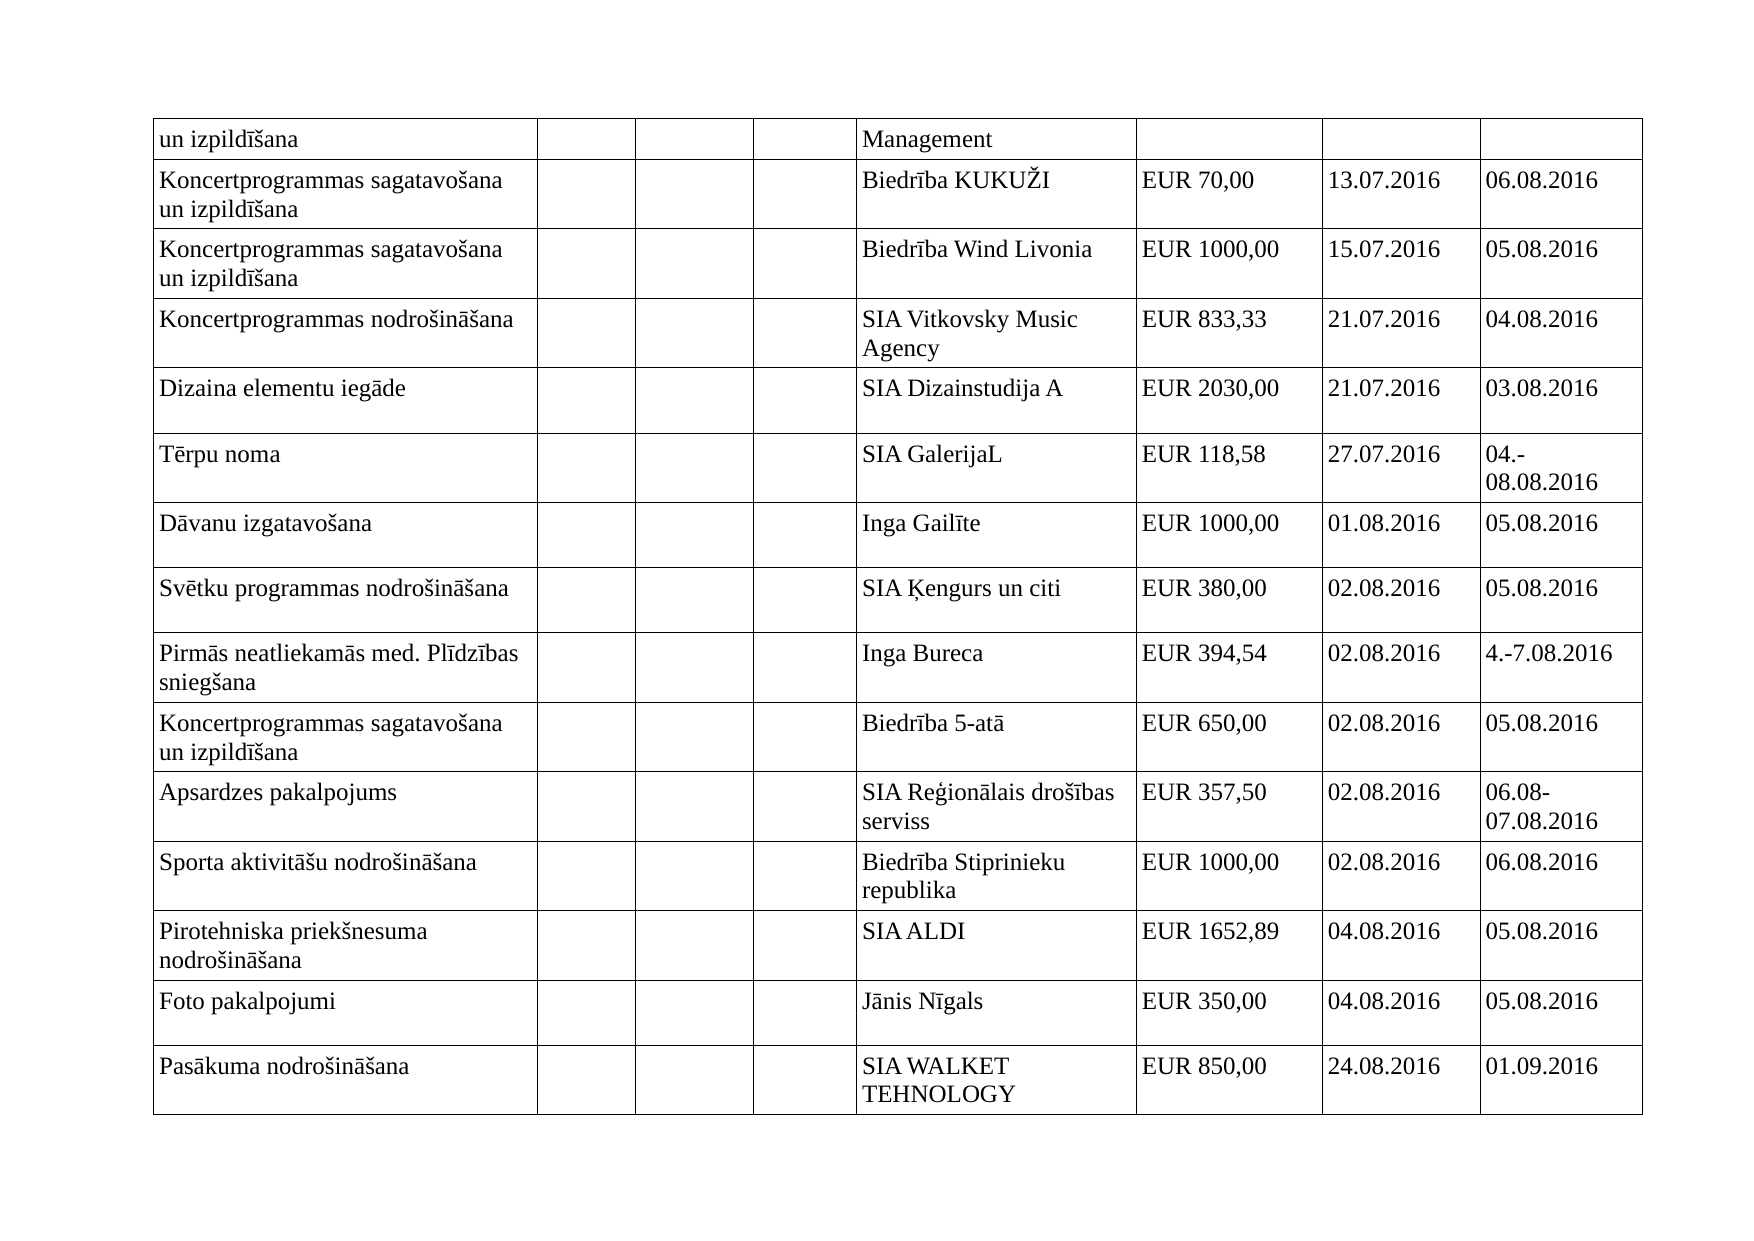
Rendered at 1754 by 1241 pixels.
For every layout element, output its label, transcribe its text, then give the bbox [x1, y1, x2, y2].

table_cell [754, 368, 856, 432]
table_cell Inga Gailīte [857, 503, 1136, 567]
table_cell EUR 650,00 [1137, 703, 1322, 771]
table_cell 13.07.2016 [1323, 160, 1480, 228]
table_cell EUR 1652,89 [1137, 911, 1322, 979]
table_cell Koncertprogrammas nodrošināšana [154, 299, 537, 367]
table_cell [1481, 119, 1642, 159]
table_cell EUR 850,00 [1137, 1046, 1322, 1114]
table_cell [636, 568, 753, 632]
table_cell [538, 981, 635, 1044]
table_cell 04.-08.08.2016 [1481, 434, 1642, 502]
table_cell [538, 1046, 635, 1114]
table_cell [636, 503, 753, 567]
table_cell SIA Vitkovsky Music Agency [857, 299, 1136, 367]
table_cell [754, 911, 856, 979]
table_cell 4.-7.08.2016 [1481, 633, 1642, 702]
table_cell 04.08.2016 [1481, 299, 1642, 367]
table_cell 03.08.2016 [1481, 368, 1642, 432]
table_cell EUR 2030,00 [1137, 368, 1322, 432]
table_cell 04.08.2016 [1323, 911, 1480, 979]
table_cell SIA Reģionālais drošības serviss [857, 772, 1136, 841]
table_cell 02.08.2016 [1323, 703, 1480, 771]
table_cell Biedrība KUKUŽI [857, 160, 1136, 228]
table_cell [636, 703, 753, 771]
table_cell [754, 703, 856, 771]
table_cell Koncertprogrammas sagatavošana un izpildīšana [154, 160, 537, 228]
table_cell Koncertprogrammas sagatavošana un izpildīšana [154, 229, 537, 298]
table_cell [538, 503, 635, 567]
table_cell [538, 703, 635, 771]
table_cell 02.08.2016 [1323, 842, 1480, 910]
table_cell [636, 299, 753, 367]
table_cell [538, 119, 635, 159]
table_cell SIA ALDI [857, 911, 1136, 979]
table_cell 06.08.2016 [1481, 160, 1642, 228]
table_cell 05.08.2016 [1481, 503, 1642, 567]
table_cell Dāvanu izgatavošana [154, 503, 537, 567]
table_cell Foto pakalpojumi [154, 981, 537, 1044]
table_cell 02.08.2016 [1323, 633, 1480, 702]
table_cell EUR 1000,00 [1137, 229, 1322, 298]
table_cell [636, 229, 753, 298]
table_cell [1137, 119, 1322, 159]
table_cell [636, 119, 753, 159]
table_cell Pirotehniska priekšnesuma nodrošināšana [154, 911, 537, 979]
table_cell 05.08.2016 [1481, 703, 1642, 771]
table_cell [754, 160, 856, 228]
table_cell [636, 160, 753, 228]
table_cell [754, 299, 856, 367]
table_cell [754, 981, 856, 1044]
table_cell 05.08.2016 [1481, 568, 1642, 632]
table_cell [636, 981, 753, 1044]
table_cell 05.08.2016 [1481, 911, 1642, 979]
table_cell 04.08.2016 [1323, 981, 1480, 1044]
table_cell [754, 503, 856, 567]
table_cell EUR 833,33 [1137, 299, 1322, 367]
table_cell Biedrība Stiprinieku republika [857, 842, 1136, 910]
table_cell [538, 911, 635, 979]
table_cell [754, 568, 856, 632]
table_cell 01.08.2016 [1323, 503, 1480, 567]
table_cell [636, 633, 753, 702]
table_cell [636, 434, 753, 502]
table_cell 01.09.2016 [1481, 1046, 1642, 1114]
table_cell [636, 368, 753, 432]
table_cell 24.08.2016 [1323, 1046, 1480, 1114]
table_cell [538, 434, 635, 502]
table_cell [1323, 119, 1480, 159]
table_cell [754, 119, 856, 159]
table_cell 21.07.2016 [1323, 368, 1480, 432]
table_cell 02.08.2016 [1323, 568, 1480, 632]
table_cell Pirmās neatliekamās med. Plīdzības sniegšana [154, 633, 537, 702]
table_cell EUR 1000,00 [1137, 503, 1322, 567]
table_cell Koncertprogrammas sagatavošana un izpildīšana [154, 703, 537, 771]
table_cell [636, 772, 753, 841]
table_cell [754, 434, 856, 502]
table_cell Jānis Nīgals [857, 981, 1136, 1044]
table_cell SIA Dizainstudija A [857, 368, 1136, 432]
table_cell [538, 299, 635, 367]
table_cell [538, 633, 635, 702]
table_cell [538, 229, 635, 298]
table_cell 02.08.2016 [1323, 772, 1480, 841]
table_cell [754, 1046, 856, 1114]
table_cell Pasākuma nodrošināšana [154, 1046, 537, 1114]
table_cell EUR 70,00 [1137, 160, 1322, 228]
table_cell Tērpu noma [154, 434, 537, 502]
table_cell [538, 160, 635, 228]
table_cell [754, 633, 856, 702]
table_cell 27.07.2016 [1323, 434, 1480, 502]
table_cell SIA WALKET TEHNOLOGY [857, 1046, 1136, 1114]
table_cell Inga Bureca [857, 633, 1136, 702]
table_cell 06.08.2016 [1481, 842, 1642, 910]
table_cell [538, 368, 635, 432]
table_cell [754, 842, 856, 910]
table_cell SIA Ķengurs un citi [857, 568, 1136, 632]
table_cell Biedrība Wind Livonia [857, 229, 1136, 298]
table_cell Management [857, 119, 1136, 159]
table_cell EUR 350,00 [1137, 981, 1322, 1044]
table_cell [636, 911, 753, 979]
table_cell Dizaina elementu iegāde [154, 368, 537, 432]
table_cell EUR 118,58 [1137, 434, 1322, 502]
table_cell 21.07.2016 [1323, 299, 1480, 367]
table_cell [754, 772, 856, 841]
table_cell 15.07.2016 [1323, 229, 1480, 298]
table_cell Svētku programmas nodrošināšana [154, 568, 537, 632]
table_cell EUR 394,54 [1137, 633, 1322, 702]
table_cell 05.08.2016 [1481, 981, 1642, 1044]
table_cell EUR 380,00 [1137, 568, 1322, 632]
table_cell [636, 1046, 753, 1114]
table_cell un izpildīšana [154, 119, 537, 159]
table_cell 05.08.2016 [1481, 229, 1642, 298]
table_cell Apsardzes pakalpojums [154, 772, 537, 841]
table_cell [636, 842, 753, 910]
table_cell [754, 229, 856, 298]
table_cell [538, 842, 635, 910]
table_cell [538, 568, 635, 632]
table_cell EUR 357,50 [1137, 772, 1322, 841]
table_cell [538, 772, 635, 841]
table_cell Sporta aktivitāšu nodrošināšana [154, 842, 537, 910]
table_cell EUR 1000,00 [1137, 842, 1322, 910]
table_cell SIA GalerijaL [857, 434, 1136, 502]
table_cell Biedrība 5-atā [857, 703, 1136, 771]
table_cell 06.08-07.08.2016 [1481, 772, 1642, 841]
